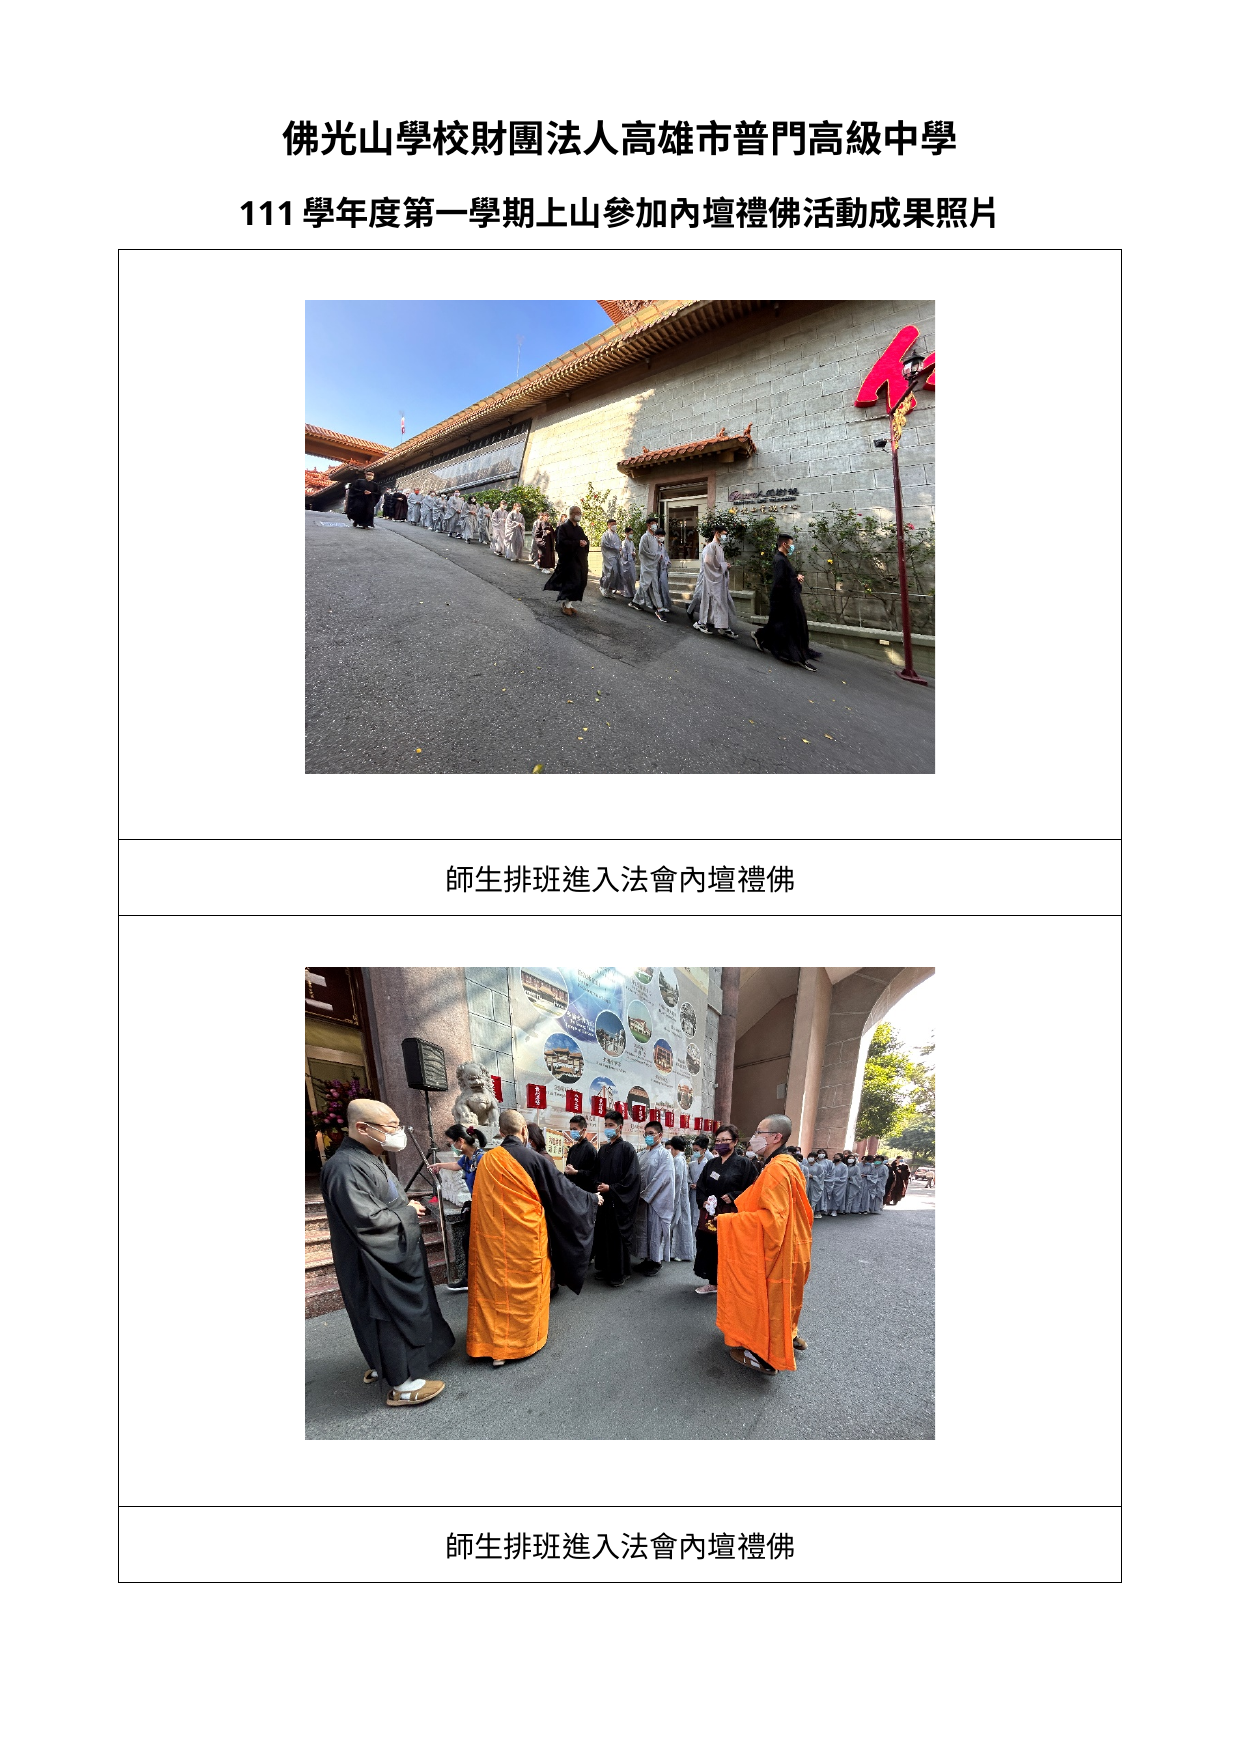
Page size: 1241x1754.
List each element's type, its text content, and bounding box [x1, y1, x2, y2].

table_cell 師生排班進入法會內壇禮佛 [119, 840, 1121, 915]
text 佛光山學校財團法人高雄市普門高級中學 [118, 99, 1122, 174]
text 111學年度第一學期上山參加內壇禮佛活動成果照片 [118, 174, 1122, 249]
picture [305, 967, 936, 1440]
table_header [119, 250, 1121, 839]
picture [305, 300, 936, 774]
table_cell 師生排班進入法會內壇禮佛 [119, 1507, 1121, 1582]
table_cell [119, 916, 1121, 1506]
